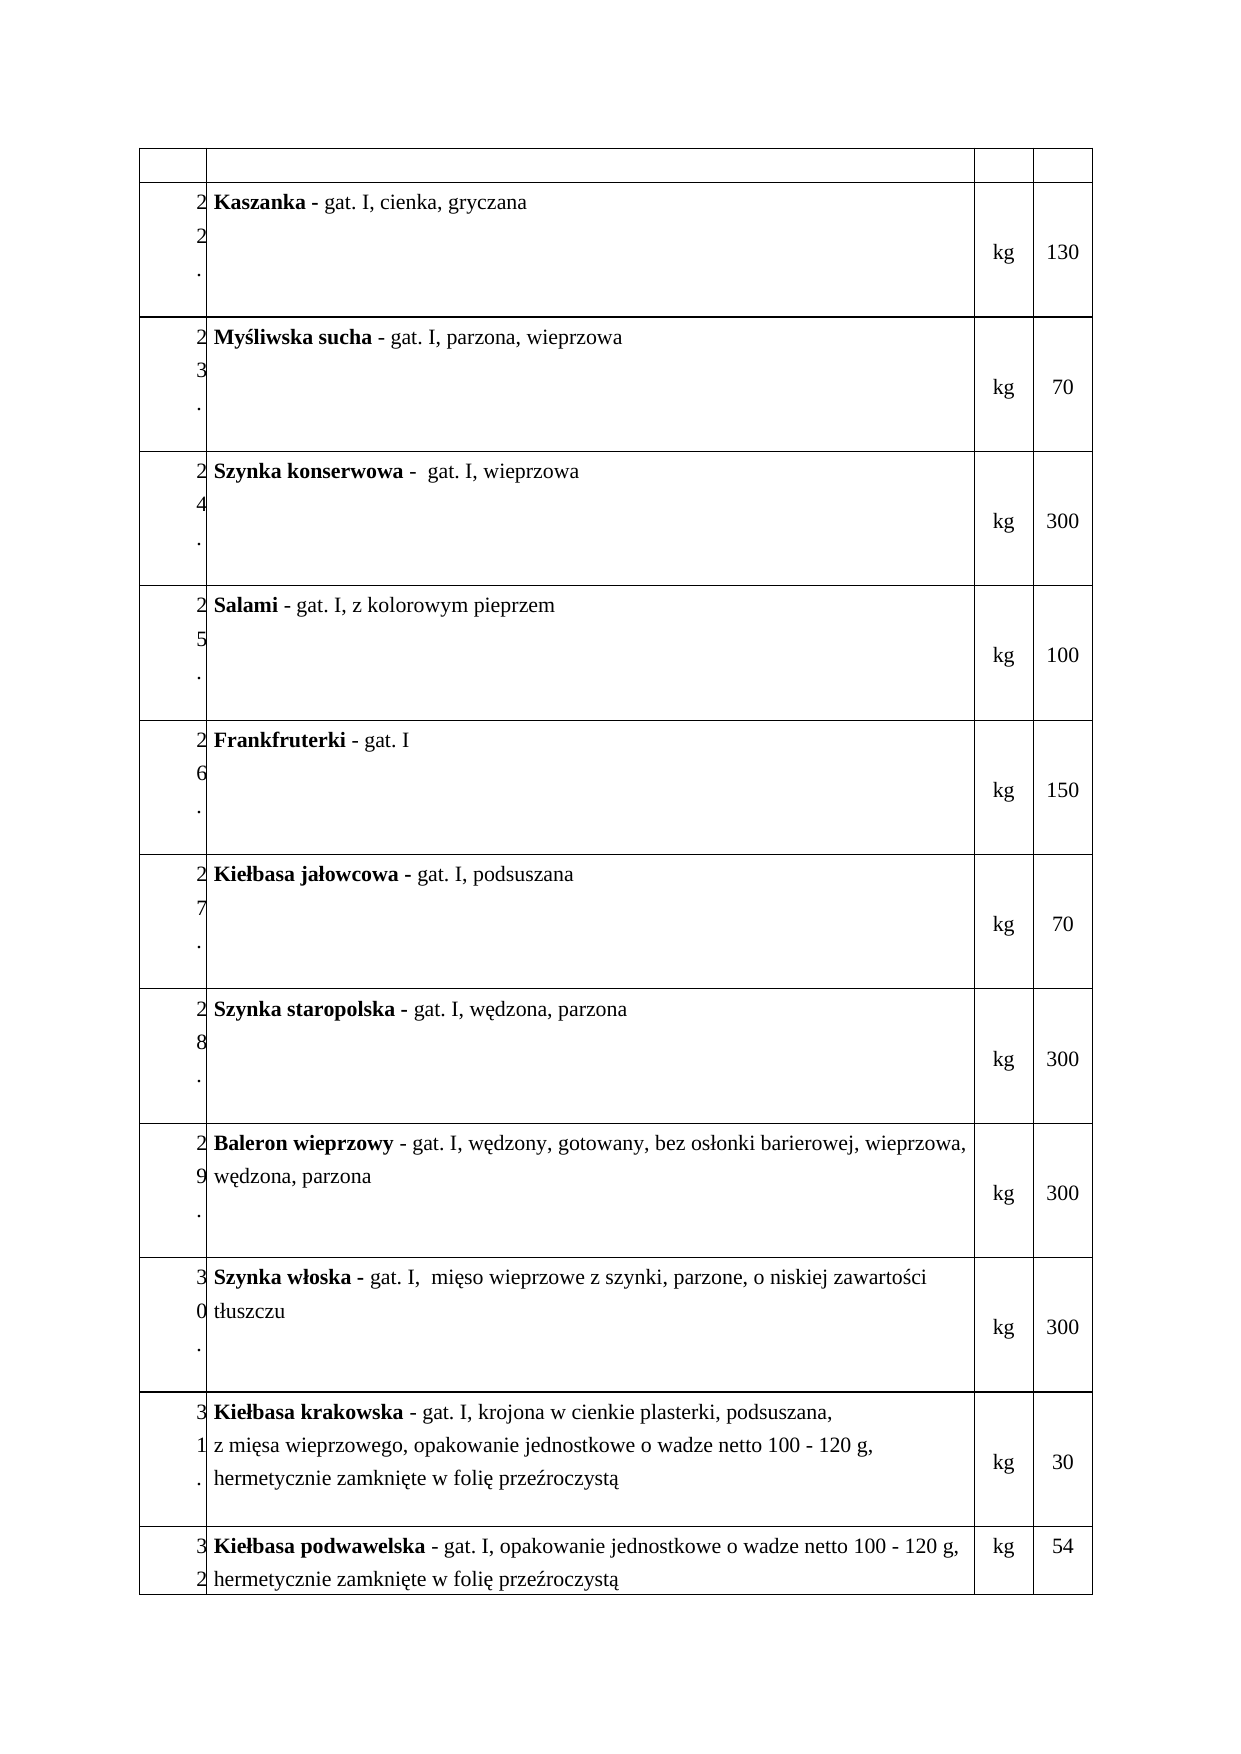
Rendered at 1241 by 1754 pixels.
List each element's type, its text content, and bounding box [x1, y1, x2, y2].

table_cell [140, 318, 206, 451]
table_cell 300 [1034, 1258, 1092, 1391]
table_cell 54 [1034, 1527, 1092, 1593]
table_cell [975, 149, 1033, 182]
table_cell 300 [1034, 1124, 1092, 1257]
table_cell 300 [1034, 452, 1092, 585]
table_cell Myśliwska sucha - gat. I, parzona, wieprzowa [207, 318, 974, 451]
table_cell [140, 183, 206, 316]
table_cell kg [975, 1527, 1033, 1593]
table_cell [140, 149, 206, 182]
table_cell kg [975, 1124, 1033, 1257]
table_cell kg [975, 721, 1033, 854]
table_cell Szynka włoska - gat. I, mięso wieprzowe z szynki, parzone, o niskiej zawartości tłuszczu [207, 1258, 974, 1391]
table_cell [140, 1527, 206, 1593]
table_cell kg [975, 183, 1033, 316]
table_cell 100 [1034, 586, 1092, 719]
table_cell Salami - gat. I, z kolorowym pieprzem [207, 586, 974, 719]
table_cell 150 [1034, 721, 1092, 854]
table_cell Baleron wieprzowy - gat. I, wędzony, gotowany, bez osłonki barierowej, wieprzowa, wędzona, parzona [207, 1124, 974, 1257]
table_cell [140, 1124, 206, 1257]
table_cell [207, 149, 974, 182]
table_cell [1034, 149, 1092, 182]
table_cell kg [975, 1393, 1033, 1526]
table_cell Kiełbasa podwawelska - gat. I, opakowanie jednostkowe o wadze netto 100 - 120 g, hermetycznie zamknięte w folię przeźroczystą [207, 1527, 974, 1593]
table_cell Szynka konserwowa - gat. I, wieprzowa [207, 452, 974, 585]
table_cell 300 [1034, 989, 1092, 1123]
table_cell [140, 452, 206, 585]
table_cell kg [975, 1258, 1033, 1391]
table_cell kg [975, 989, 1033, 1123]
table_cell Frankfruterki - gat. I [207, 721, 974, 854]
table_cell kg [975, 452, 1033, 585]
table_cell 70 [1034, 318, 1092, 451]
table_cell [140, 989, 206, 1123]
table_cell [140, 1393, 206, 1526]
table_cell 130 [1034, 183, 1092, 316]
table_cell [140, 586, 206, 719]
table_cell Kiełbasa krakowska - gat. I, krojona w cienkie plasterki, podsuszana, z mięsa wieprzowego, opakowanie jednostkowe o wadze netto 100 - 120 g, hermetycznie zamknięte w folię przeźroczystą [207, 1393, 974, 1526]
table_cell Kiełbasa jałowcowa - gat. I, podsuszana [207, 855, 974, 988]
table_cell [140, 1258, 206, 1391]
table_cell kg [975, 855, 1033, 988]
table_cell 30 [1034, 1393, 1092, 1526]
table_cell 70 [1034, 855, 1092, 988]
table_cell Szynka staropolska - gat. I, wędzona, parzona [207, 989, 974, 1123]
table_cell [140, 855, 206, 988]
table_cell [140, 721, 206, 854]
table_cell kg [975, 586, 1033, 719]
table_cell kg [975, 318, 1033, 451]
table_cell Kaszanka - gat. I, cienka, gryczana [207, 183, 974, 316]
